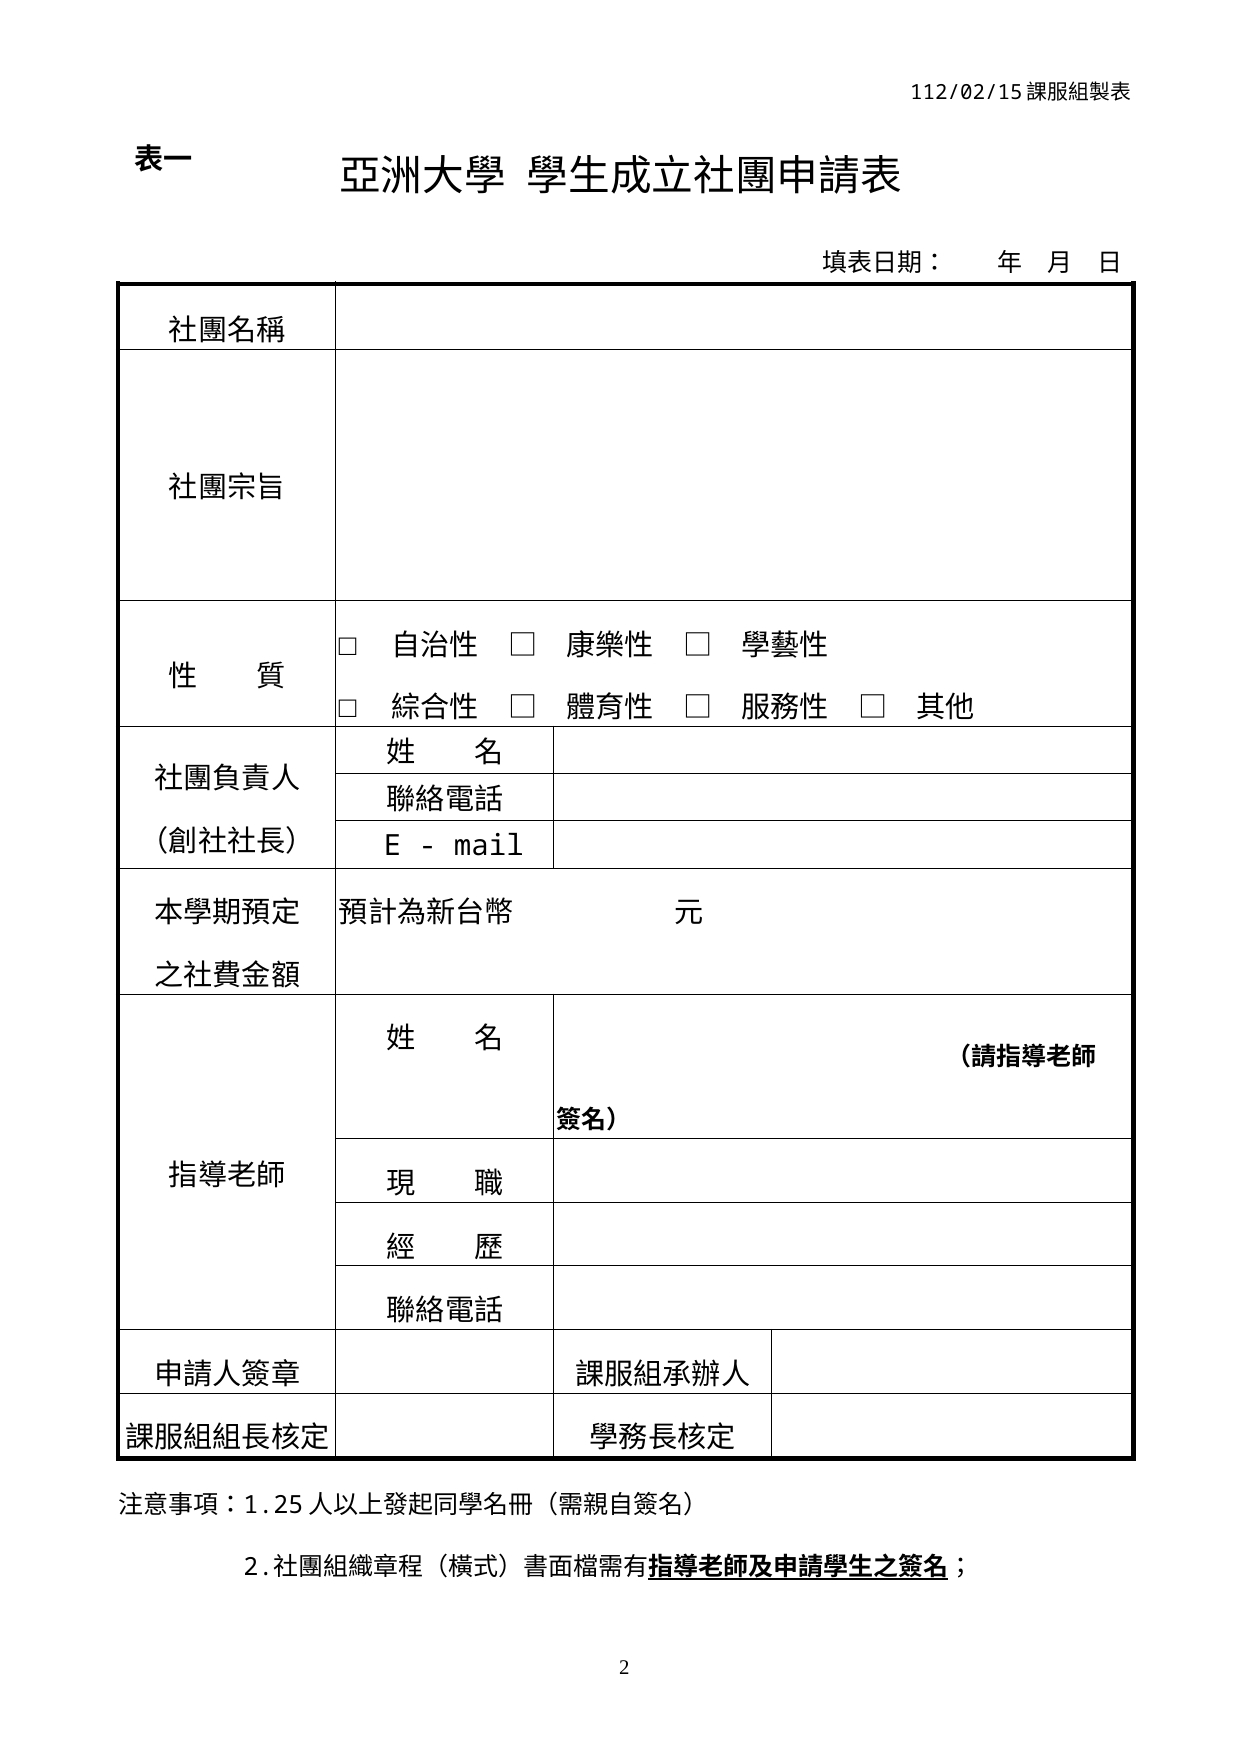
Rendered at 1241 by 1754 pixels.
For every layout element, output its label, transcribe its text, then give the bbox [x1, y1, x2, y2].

table_cell [554, 821, 1131, 867]
table_cell 性 質 [120, 601, 335, 726]
table_cell 指導老師 [120, 995, 335, 1329]
table_header 社團名稱 [120, 286, 335, 348]
table_cell 學務長核定 [554, 1394, 771, 1456]
table_cell 課服組承辦人 [554, 1330, 771, 1392]
table_cell 姓 名 [336, 995, 553, 1138]
table_cell 社團宗旨 [120, 350, 335, 599]
table_cell 經 歷 [336, 1203, 553, 1265]
table_cell （請指導老師簽名） [554, 995, 1131, 1138]
table_cell [554, 1266, 1131, 1329]
table_cell 申請人簽章 [120, 1330, 335, 1392]
table_cell 現 職 [336, 1139, 553, 1202]
table_cell 社團負責人 （創社社長） [120, 727, 335, 867]
table_cell [772, 1394, 1131, 1456]
table_cell 本學期預定 之社費金額 [120, 869, 335, 993]
table_cell 姓 名 [336, 727, 553, 773]
table_cell [336, 1394, 553, 1456]
table_cell □ 自治性 □ 康樂性 □ 學藝性 □ 綜合性 □ 體育性 □ 服務性 □ 其他 [336, 601, 1131, 726]
table_cell E - mail [336, 821, 553, 867]
text 填表日期： 年 月 日 [118, 219, 1122, 281]
table_cell [554, 1139, 1131, 1202]
table_cell [554, 1203, 1131, 1265]
table_cell [554, 727, 1131, 773]
text 表一 [134, 136, 217, 178]
text 亞洲大學 學生成立社團申請表 [118, 128, 1122, 203]
table_cell [336, 1330, 553, 1392]
table_cell 課服組組長核定 [120, 1394, 335, 1456]
text 注意事項：1.25人以上發起同學名冊（需親自簽名） [118, 1461, 1122, 1523]
table_cell [336, 350, 1131, 599]
table_cell [772, 1330, 1131, 1392]
table_header [336, 286, 1131, 348]
text 2.社團組織章程（橫式）書面檔需有指導老師及申請學生之簽名； [243, 1523, 1122, 1586]
table_cell 預計為新台幣 元 [336, 869, 1131, 993]
table_cell [554, 774, 1131, 820]
table_cell 聯絡電話 [336, 774, 553, 820]
table_cell 聯絡電話 [336, 1266, 553, 1329]
